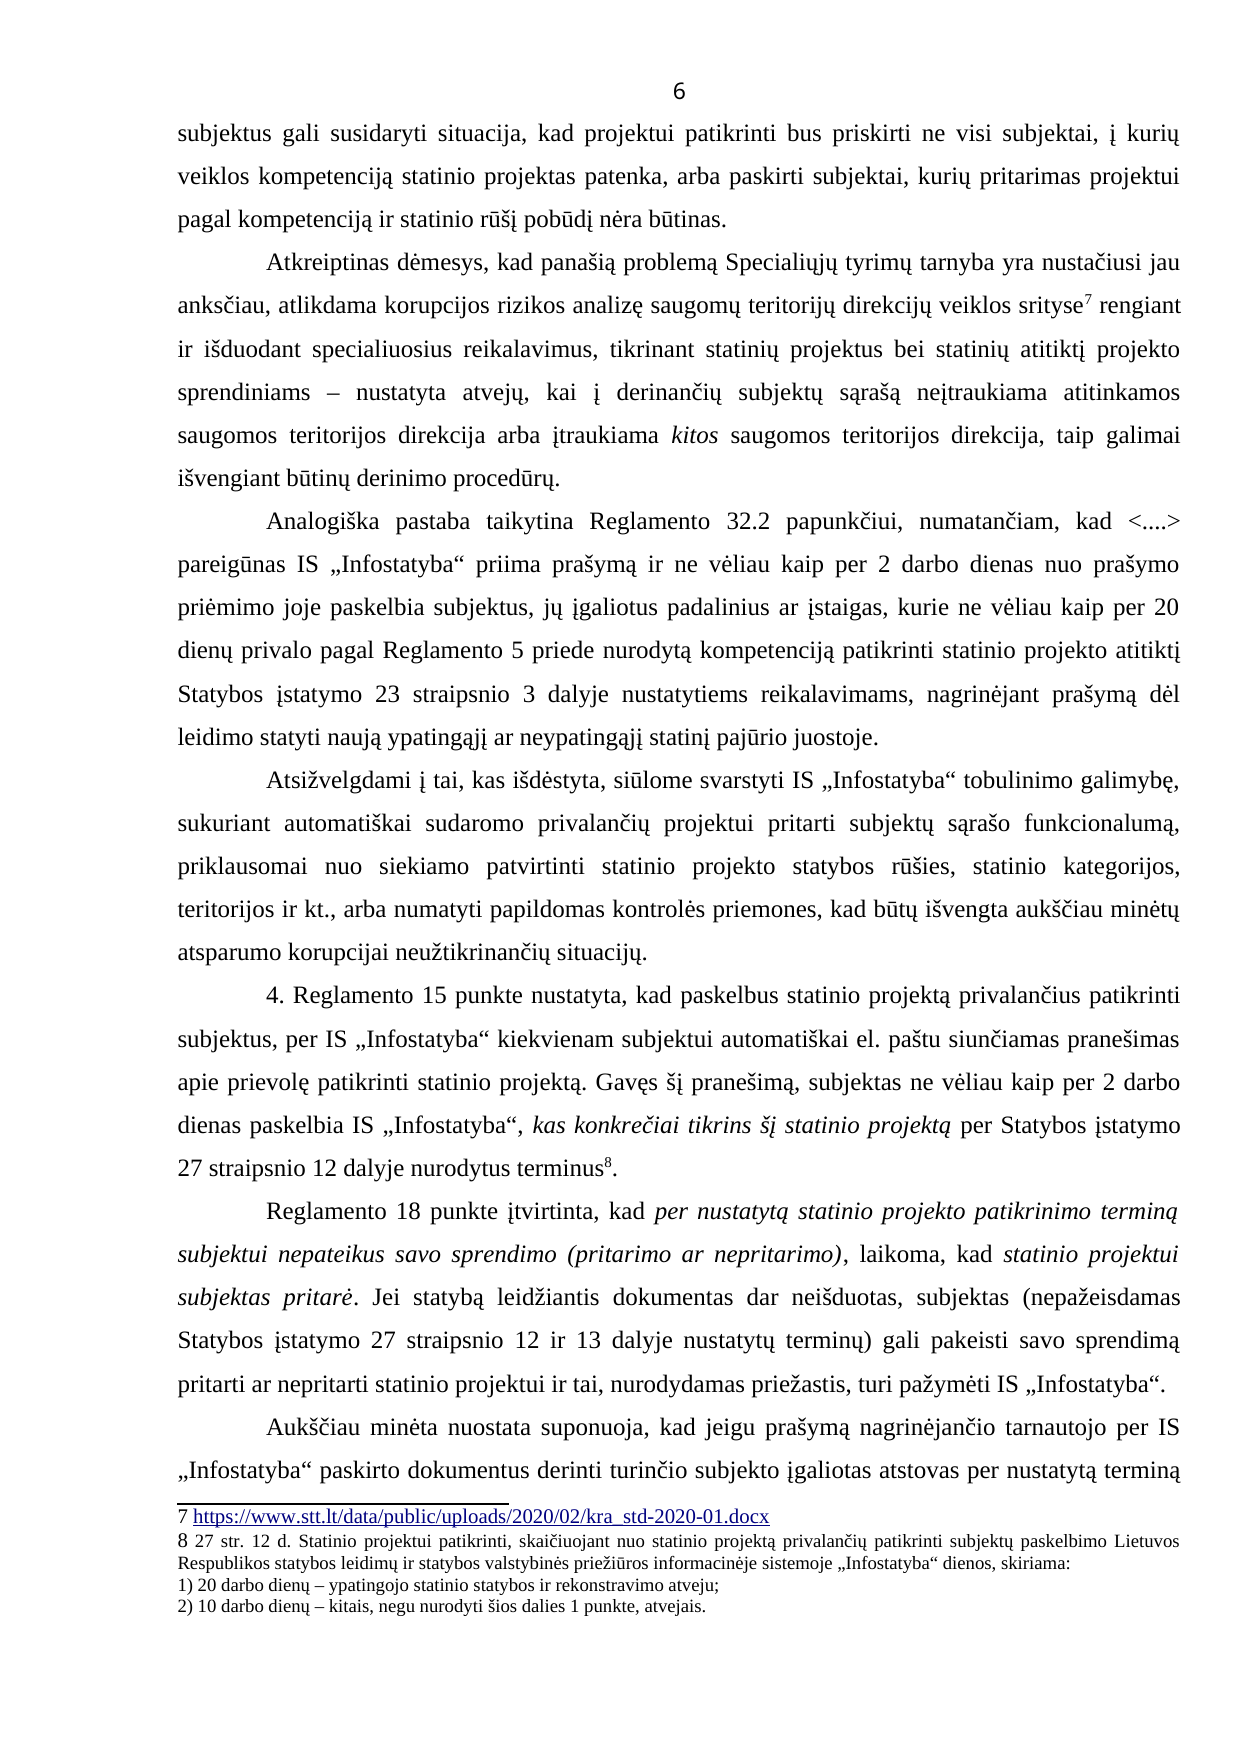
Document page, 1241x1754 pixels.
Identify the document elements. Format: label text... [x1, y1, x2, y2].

text Atsižvelgdami į tai, kas išdėstyta, siūlome svarstyti IS „Infostatyba“ tobulinimo galimybę, sukuriant automatiškai sudaromo privalančių projektui pritarti subjektų sąrašo funkcionalumą, priklausomai nuo siekiamo patvirtinti statinio projekto statybos rūšies, statinio kategorijos, teritorijos ir kt., arba numatyti papildomas kontrolės priemones, kad būtų išvengta aukščiau minėtų atsparumo korupcijai neužtikrinančių situacijų. [177, 765, 1181, 966]
text subjektus gali susidaryti situacija, kad projektui patikrinti bus priskirti ne visi subjektai, į kurių veiklos kompetenciją statinio projektas patenka, arba paskirti subjektai, kurių pritarimas projektui pagal kompetenciją ir statinio rūšį pobūdį nėra būtinas. [177, 118, 1181, 233]
text Atkreiptinas dėmesys, kad panašią problemą Specialiųjų tyrimų tarnyba yra nustačiusi jau anksčiau, atlikdama korupcijos rizikos analizę saugomų teritorijų direkcijų veiklos srityse rengiant ir išduodant specialiuosius reikalavimus, tikrinant statinių projektus bei statinių atitiktį projekto sprendiniams – nustatyta atvejų, kai į derinančių subjektų sąrašą neįtraukiama atitinkamos saugomos teritorijos direkcija arba įtraukiama kitos saugomos teritorijos direkcija, taip galimai išvengiant būtinų derinimo procedūrų. [177, 247, 1181, 492]
text 2) 10 darbo dienų – kitais, negu nurodyti šios dalies 1 punkte, atvejais. [177, 1595, 1181, 1617]
text https://www.stt.lt/data/public/uploads/2020/02/kra_std-2020-01.docx [177, 1504, 1181, 1528]
text Analogiška pastaba taikytina Reglamento 32.2 papunkčiui, numatančiam, kad <....> pareigūnas IS „Infostatyba“ priima prašymą ir ne vėliau kaip per 2 darbo dienas nuo prašymo priėmimo joje paskelbia subjektus, jų įgaliotus padalinius ar įstaigas, kurie ne vėliau kaip per 20 dienų privalo pagal Reglamento 5 priede nurodytą kompetenciją patikrinti statinio projekto atitiktį Statybos įstatymo 23 straipsnio 3 dalyje nustatytiems reikalavimams, nagrinėjant prašymą dėl leidimo statyti naują ypatingąjį ar neypatingąjį statinį pajūrio juostoje. [177, 506, 1181, 751]
text Reglamento 18 punkte įtvirtinta, kad per nustatytą statinio projekto patikrinimo terminą subjektui nepateikus savo sprendimo (pritarimo ar nepritarimo), laikoma, kad statinio projektui subjektas pritarė. Jei statybą leidžiantis dokumentas dar neišduotas, subjektas (nepažeisdamas Statybos įstatymo 27 straipsnio 12 ir 13 dalyje nustatytų terminų) gali pakeisti savo sprendimą pritarti ar nepritarti statinio projektui ir tai, nurodydamas priežastis, turi pažymėti IS „Infostatyba“. [177, 1196, 1181, 1397]
text 27 str. 12 d. Statinio projektui patikrinti, skaičiuojant nuo statinio projektą privalančių patikrinti subjektų paskelbimo Lietuvos Respublikos statybos leidimų ir statybos valstybinės priežiūros informacinėje sistemoje „Infostatyba“ dienos, skiriama: [177, 1528, 1181, 1574]
text 4. Reglamento 15 punkte nustatyta, kad paskelbus statinio projektą privalančius patikrinti subjektus, per IS „Infostatyba“ kiekvienam subjektui automatiškai el. paštu siunčiamas pranešimas apie prievolę patikrinti statinio projektą. Gavęs šį pranešimą, subjektas ne vėliau kaip per 2 darbo dienas paskelbia IS „Infostatyba“, kas konkrečiai tikrins šį statinio projektą per Statybos įstatymo 27 straipsnio 12 dalyje nurodytus terminus. [177, 981, 1181, 1182]
text Aukščiau minėta nuostata suponuoja, kad jeigu prašymą nagrinėjančio tarnautojo per IS „Infostatyba“ paskirto dokumentus derinti turinčio subjekto įgaliotas atstovas per nustatytą terminą [177, 1412, 1181, 1484]
text 1) 20 darbo dienų – ypatingojo statinio statybos ir rekonstravimo atveju; [177, 1574, 1181, 1595]
